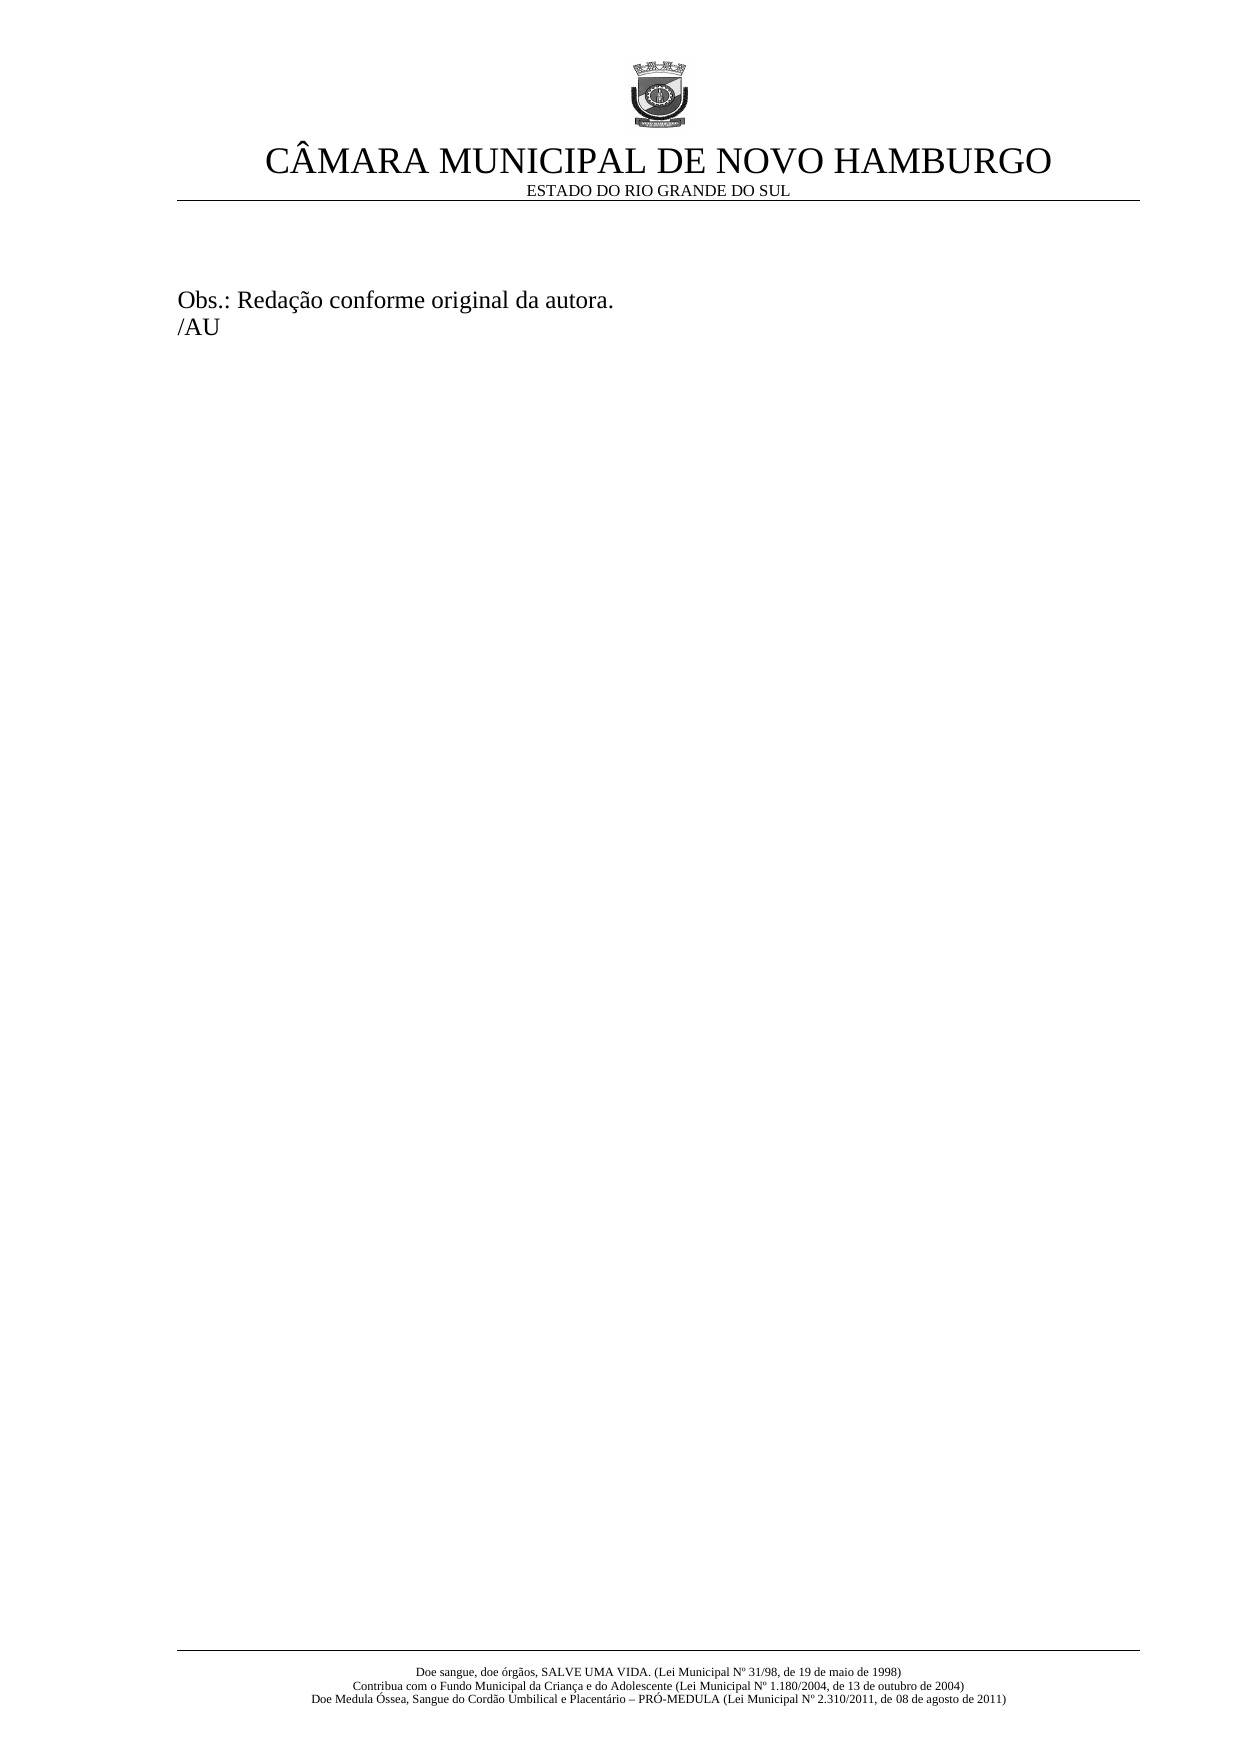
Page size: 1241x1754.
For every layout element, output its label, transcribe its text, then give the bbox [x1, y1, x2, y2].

text Obs.: Redação conforme original da autora. [177, 286, 1140, 313]
text /AU [177, 313, 1140, 341]
